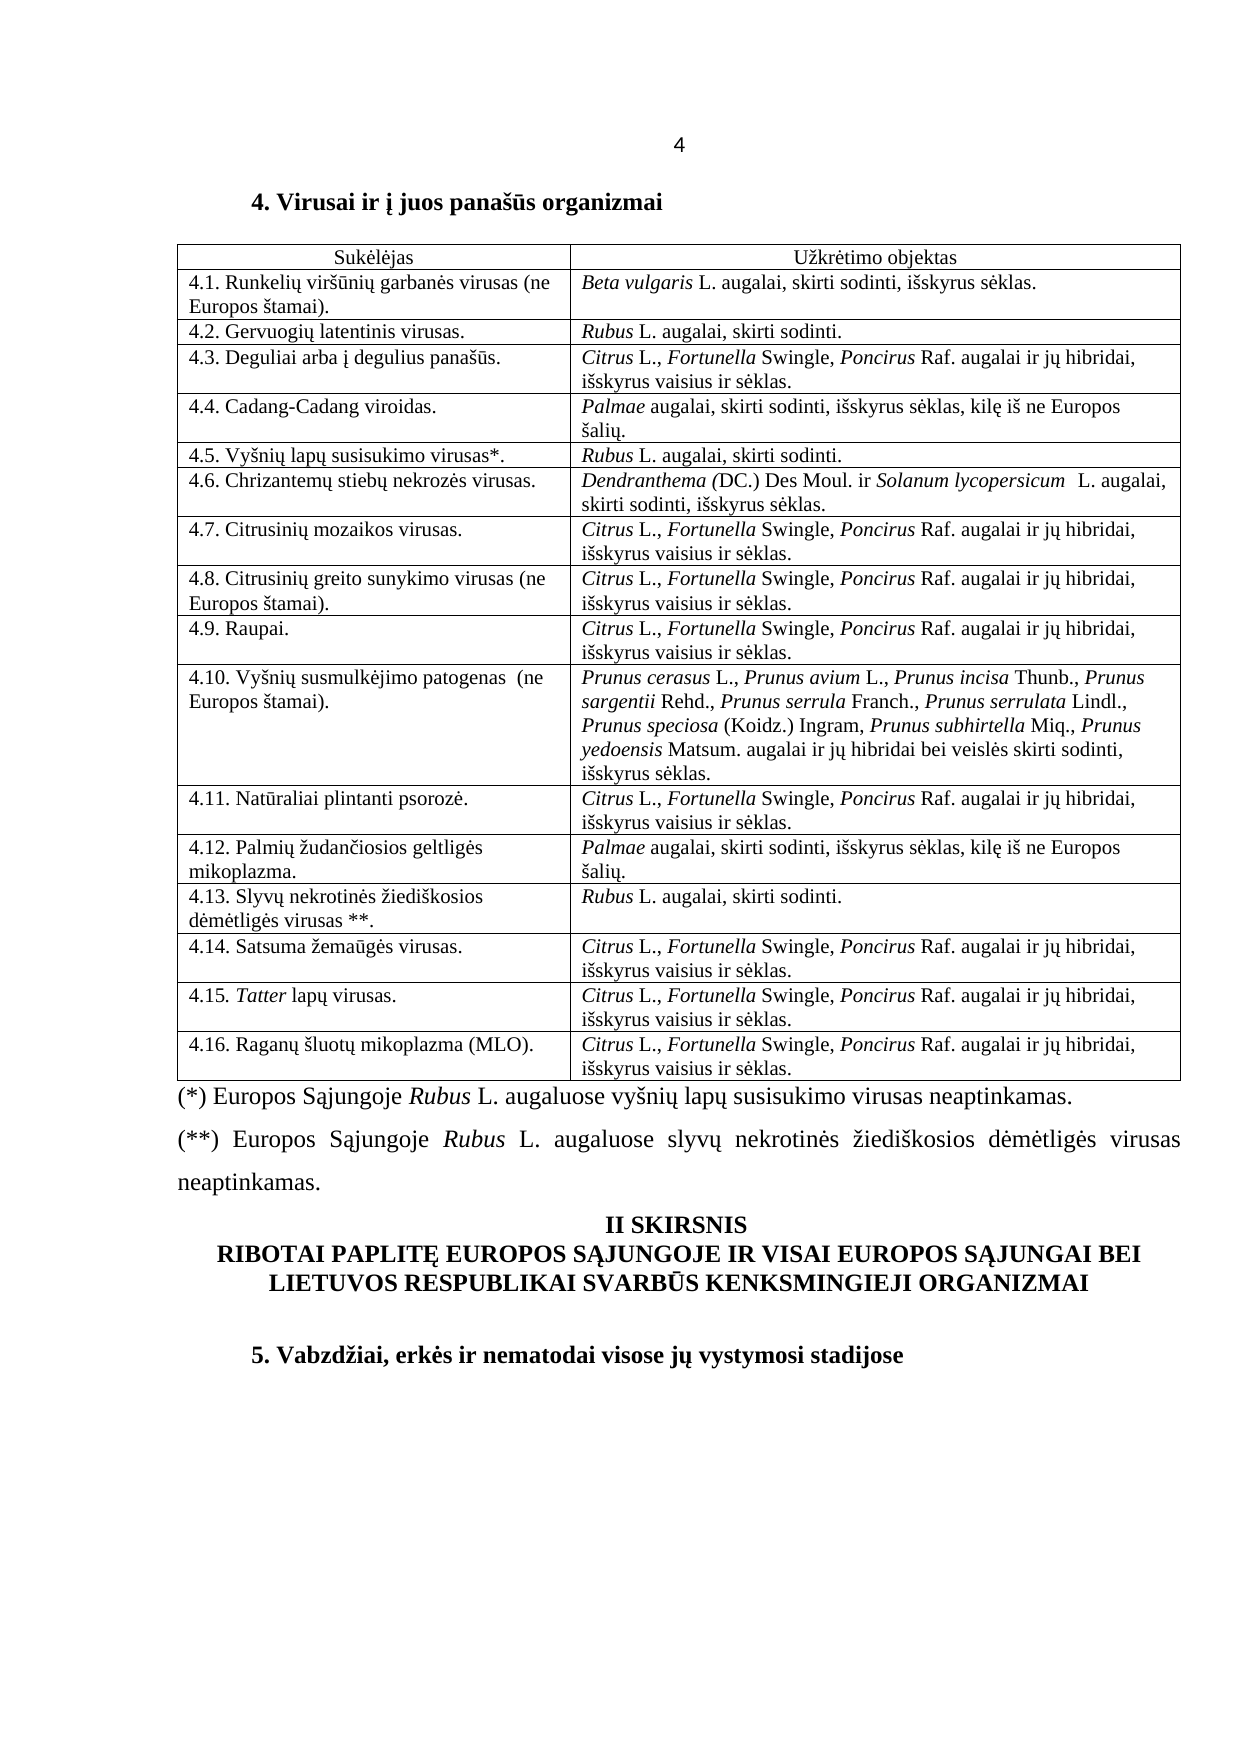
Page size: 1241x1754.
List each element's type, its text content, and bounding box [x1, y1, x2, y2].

table_cell Prunus cerasus L., Prunus avium L., Prunus incisa Thunb., Prunus sargentii Rehd., Prunus serrula Franch., Prunus serrulata Lindl., Prunus speciosa (Koidz.) Ingram, Prunus subhirtella Miq., Prunus yedoensis Matsum. augalai ir jų hibridai bei veislės skirti sodinti, išskyrus sėklas. [571, 665, 1180, 785]
table_cell Citrus L., Fortunella Swingle, Poncirus Raf. augalai ir jų hibridai, išskyrus vaisius ir sėklas. [571, 934, 1180, 982]
table_cell Rubus L. augalai, skirti sodinti. [571, 443, 1180, 467]
table_cell Citrus L., Fortunella Swingle, Poncirus Raf. augalai ir jų hibridai, išskyrus vaisius ir sėklas. [571, 616, 1180, 664]
table_cell Palmae augalai, skirti sodinti, išskyrus sėklas, kilę iš ne Europos šalių. [571, 835, 1180, 883]
table_cell Citrus L., Fortunella Swingle, Poncirus Raf. augalai ir jų hibridai, išskyrus vaisius ir sėklas. [571, 983, 1180, 1031]
table_cell 4.13. Slyvų nekrotinės žiediškosios dėmėtligės virusas **. [178, 884, 570, 932]
table_cell 4.15. Tatter lapų virusas. [178, 983, 570, 1031]
table_cell 4.5. Vyšnių lapų susisukimo virusas*. [178, 443, 570, 467]
table_cell Dendranthema (DC.) Des Moul. ir Solanum lycopersicum L. augalai, skirti sodinti, išskyrus sėklas. [571, 468, 1180, 516]
text RIBOTAI PAPLITĘ EUROPOS SĄJUNGOJE IR VISAI EUROPOS SĄJUNGAI BEI LIETUVOS RESPUBLIKAI SVARBŪS KENKSMINGIEJI ORGANIZMAI [177, 1239, 1181, 1297]
text 4. Virusai ir į juos panašūs organizmai [177, 187, 1181, 215]
table_cell 4.14. Satsuma žemaūgės virusas. [178, 934, 570, 982]
table_cell Beta vulgaris L. augalai, skirti sodinti, išskyrus sėklas. [571, 270, 1180, 318]
table_cell Citrus L., Fortunella Swingle, Poncirus Raf. augalai ir jų hibridai, išskyrus vaisius ir sėklas. [571, 1032, 1180, 1080]
table_cell 4.16. Raganų šluotų mikoplazma (MLO). [178, 1032, 570, 1080]
table_header Užkrėtimo objektas [571, 245, 1180, 269]
table_cell 4.4. Cadang-Cadang viroidas. [178, 394, 570, 442]
table_cell Citrus L., Fortunella Swingle, Poncirus Raf. augalai ir jų hibridai, išskyrus vaisius ir sėklas. [571, 345, 1180, 393]
text (**) Europos Sąjungoje Rubus L. augaluose slyvų nekrotinės žiediškosios dėmėtligės virusas neaptinkamas. [177, 1124, 1181, 1196]
table_cell 4.12. Palmių žudančiosios geltligės mikoplazma. [178, 835, 570, 883]
text (*) Europos Sąjungoje Rubus L. augaluose vyšnių lapų susisukimo virusas neaptinkamas. [177, 1081, 1181, 1110]
table_cell Palmae augalai, skirti sodinti, išskyrus sėklas, kilę iš ne Europos šalių. [571, 394, 1180, 442]
table_cell 4.2. Gervuogių latentinis virusas. [178, 320, 570, 343]
table_cell 4.9. Raupai. [178, 616, 570, 664]
text 5. Vabzdžiai, erkės ir nematodai visose jų vystymosi stadijose [177, 1340, 1181, 1368]
table_cell 4.11. Natūraliai plintanti psorozė. [178, 786, 570, 834]
table_cell 4.10. Vyšnių susmulkėjimo patogenas (ne Europos štamai). [178, 665, 570, 785]
table_cell Rubus L. augalai, skirti sodinti. [571, 884, 1180, 932]
table_cell 4.1. Runkelių viršūnių garbanės virusas (ne Europos štamai). [178, 270, 570, 318]
table_cell 4.8. Citrusinių greito sunykimo virusas (ne Europos štamai). [178, 566, 570, 614]
table_cell Citrus L., Fortunella Swingle, Poncirus Raf. augalai ir jų hibridai, išskyrus vaisius ir sėklas. [571, 566, 1180, 614]
table_header Sukėlėjas [178, 245, 570, 269]
text II SKIRSNIS [177, 1210, 1181, 1239]
table_cell 4.7. Citrusinių mozaikos virusas. [178, 517, 570, 565]
table_cell Citrus L., Fortunella Swingle, Poncirus Raf. augalai ir jų hibridai, išskyrus vaisius ir sėklas. [571, 517, 1180, 565]
table_cell Citrus L., Fortunella Swingle, Poncirus Raf. augalai ir jų hibridai, išskyrus vaisius ir sėklas. [571, 786, 1180, 834]
table_cell 4.3. Deguliai arba į degulius panašūs. [178, 345, 570, 393]
table_cell 4.6. Chrizantemų stiebų nekrozės virusas. [178, 468, 570, 516]
table_cell Rubus L. augalai, skirti sodinti. [571, 320, 1180, 343]
